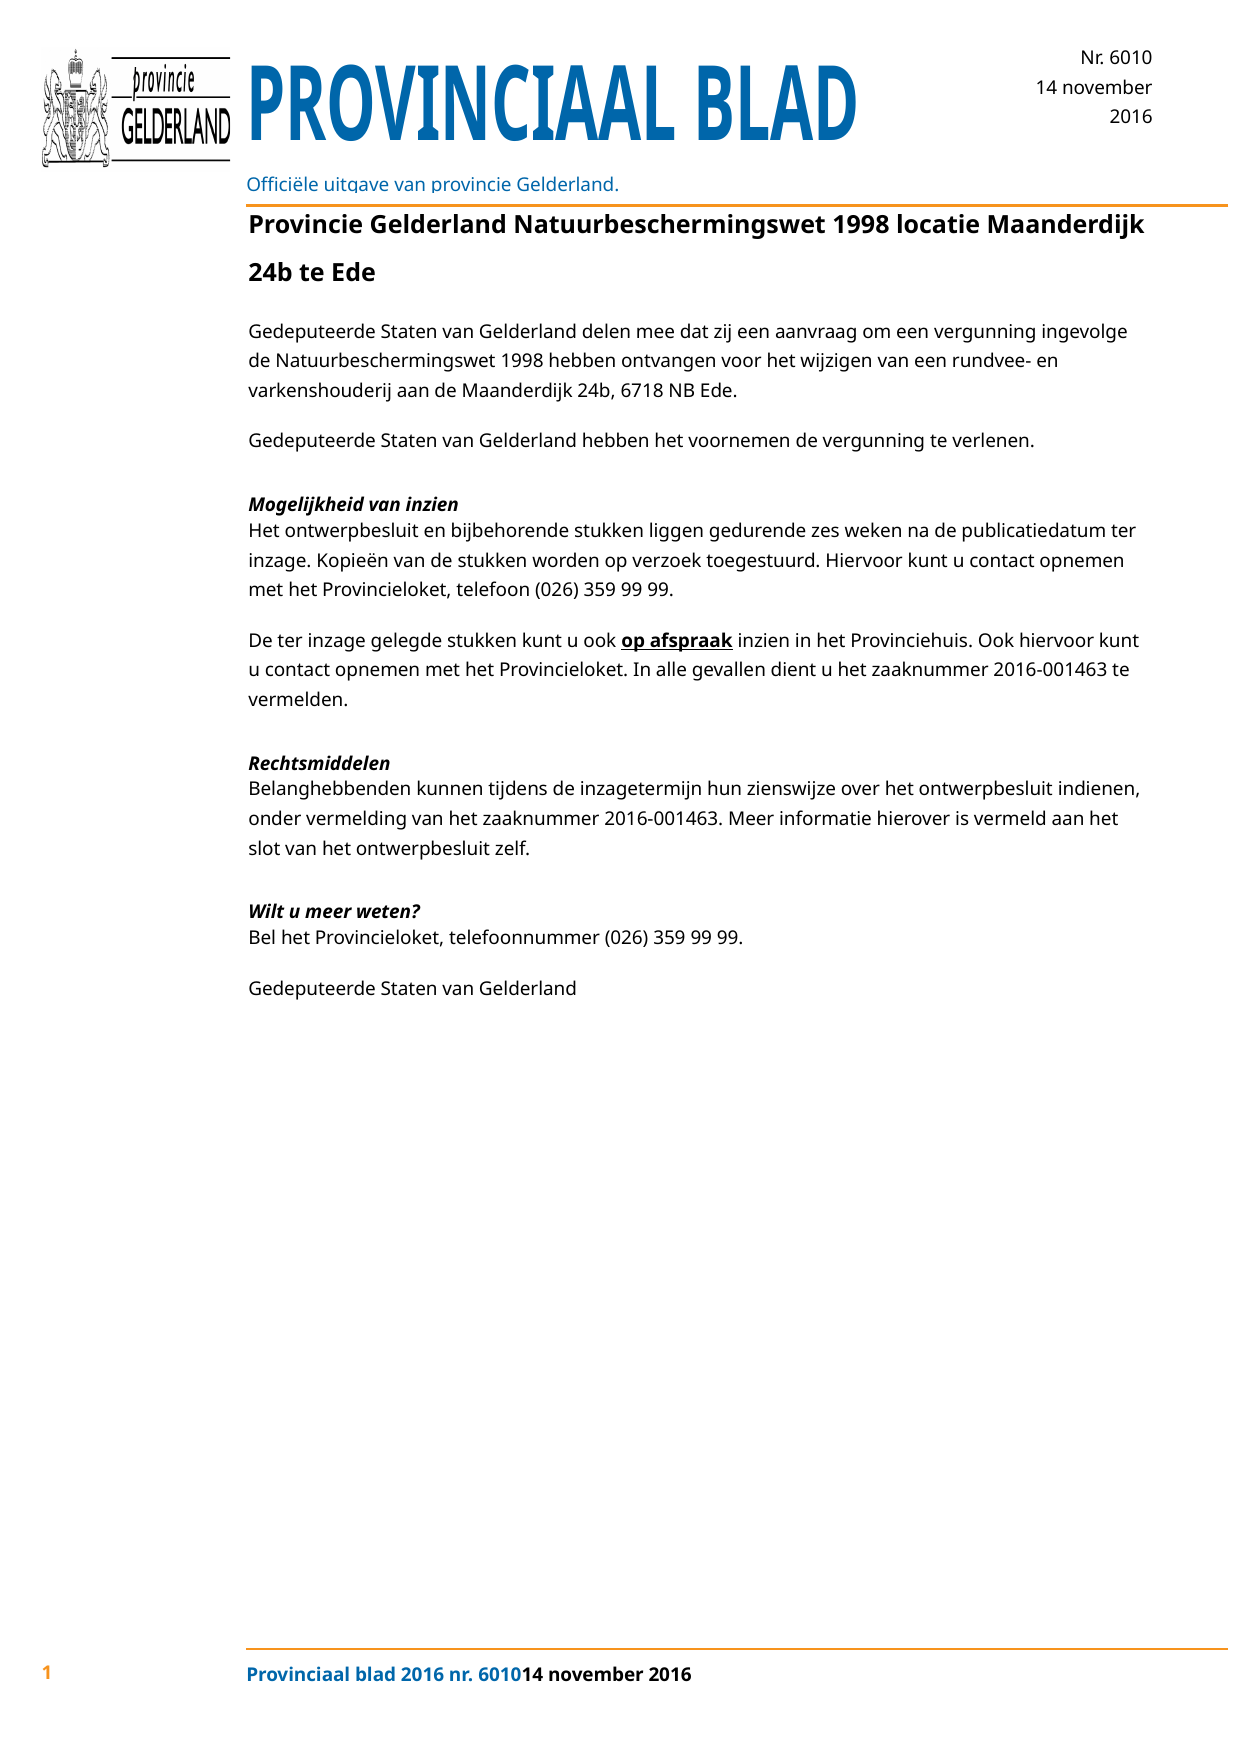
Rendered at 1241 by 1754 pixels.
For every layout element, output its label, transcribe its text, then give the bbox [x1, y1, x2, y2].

picture [41, 47, 231, 172]
text Rechtsmiddelen [248, 750, 1152, 776]
text Belanghebbenden kunnen tijdens de inzagetermijn hun zienswijze over het ontwerpbesluit indienen, onder vermelding van het zaaknummer 2016-001463. Meer informatie hierover is vermeld aan het slot van het ontwerpbesluit zelf. [248, 776, 1152, 861]
text Mogelijkheid van inzien [248, 491, 1152, 517]
text Gedeputeerde Staten van Gelderland delen mee dat zij een aanvraag om een vergunning ingevolge de Natuurbeschermingswet 1998 hebben ontvangen voor het wijzigen van een rundvee- en varkenshouderij aan de Maanderdijk 24b, 6718 NB Ede. [248, 318, 1152, 403]
text Het ontwerpbesluit en bijbehorende stukken liggen gedurende zes weken na de publicatiedatum ter inzage. Kopieën van de stukken worden op verzoek toegestuurd. Hiervoor kunt u contact opnemen met het Provincieloket, telefoon (026) 359 99 99. [248, 517, 1152, 602]
text Wilt u meer weten? [248, 899, 1152, 924]
text Bel het Provincieloket, telefoonnummer (026) 359 99 99. [248, 924, 1152, 950]
text Gedeputeerde Staten van Gelderland [248, 975, 1152, 1001]
text Provincie Gelderland Natuurbeschermingswet 1998 locatie Maanderdijk 24b te Ede [248, 207, 1152, 288]
text De ter inzage gelegde stukken kunt u ook op afspraak inzien in het Provinciehuis. Ook hiervoor kunt u contact opnemen met het Provincieloket. In alle gevallen dient u het zaaknummer 2016-001463 te vermelden. [248, 627, 1152, 712]
text Gedeputeerde Staten van Gelderland hebben het voornemen de vergunning te verlenen. [248, 427, 1152, 453]
